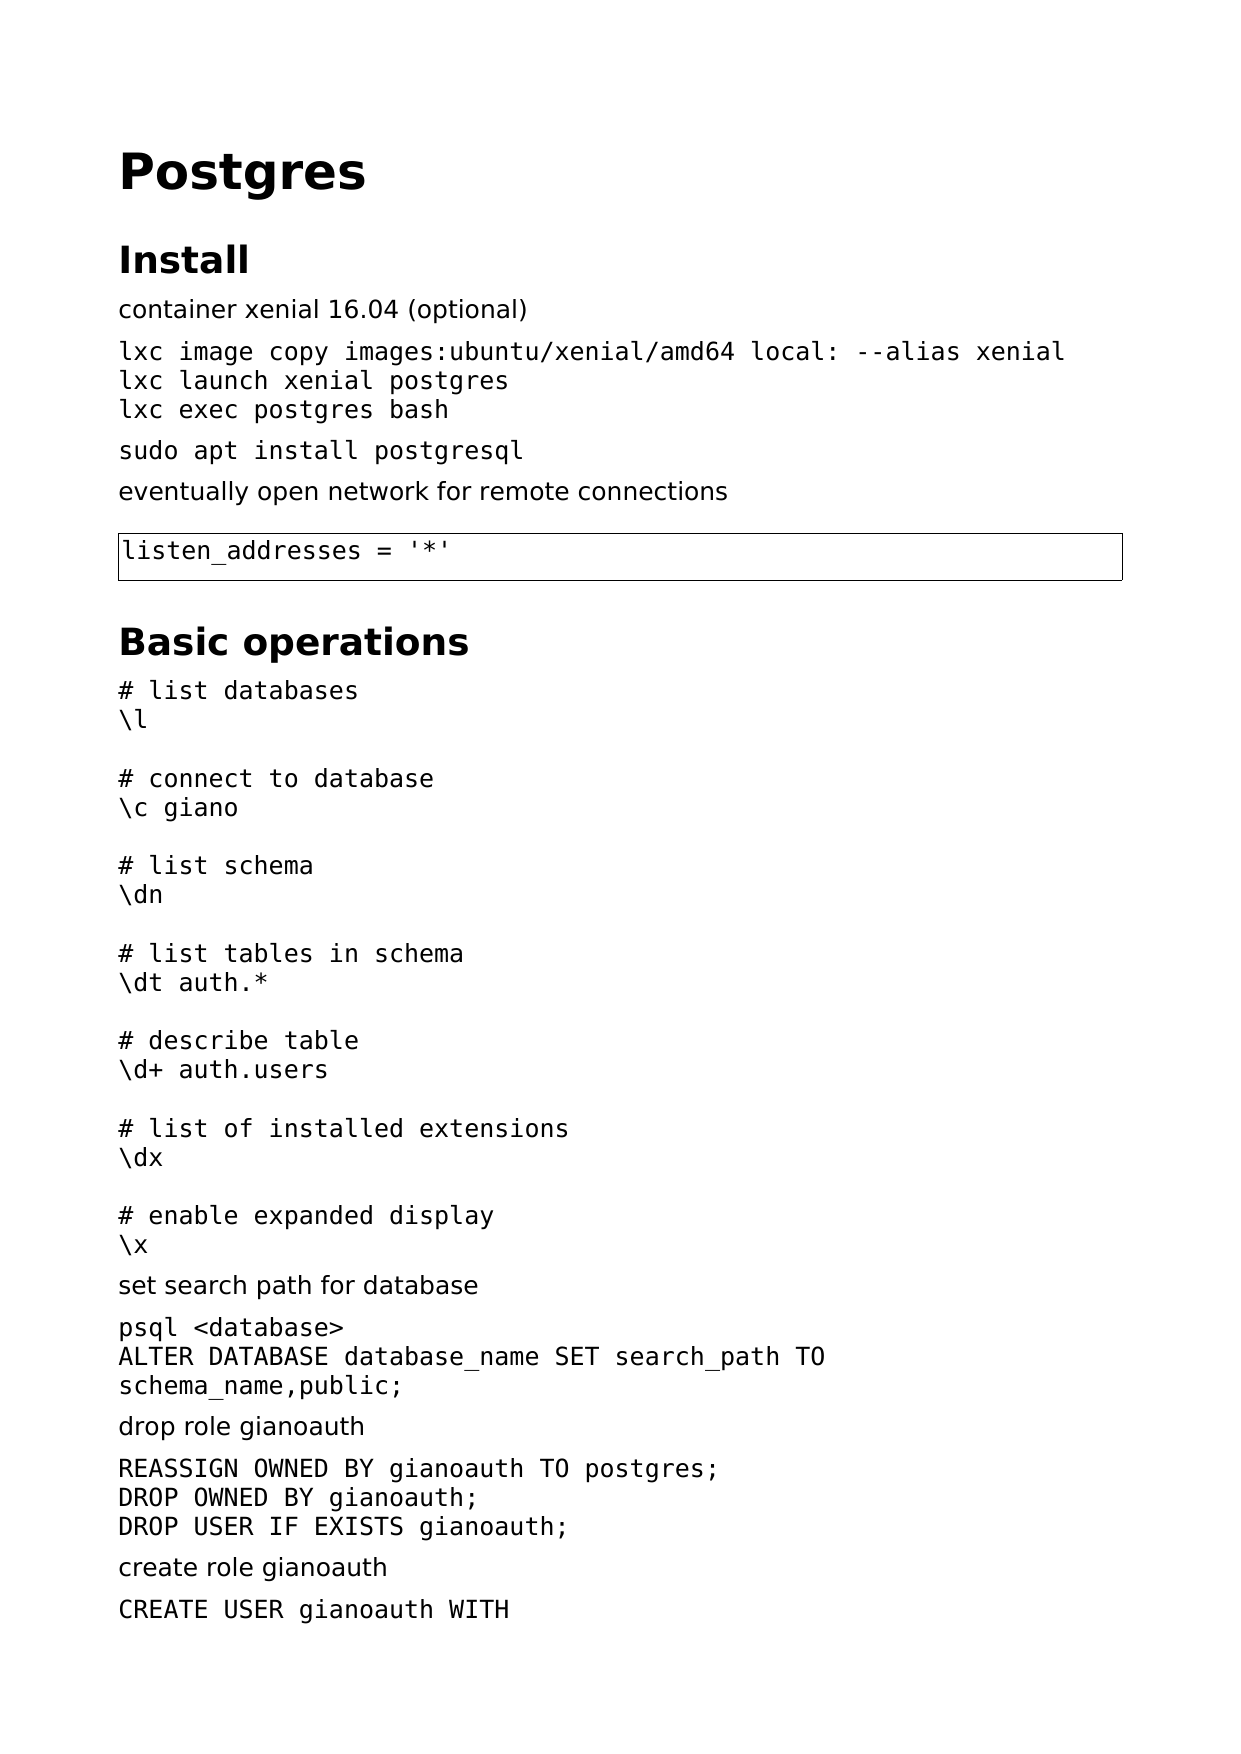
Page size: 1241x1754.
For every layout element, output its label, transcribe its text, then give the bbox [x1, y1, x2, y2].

text psql <database> ALTER DATABASE database_name SET search_path TO schema_name,public; [118, 1313, 1122, 1401]
text container xenial 16.04 (optional) [118, 295, 1122, 324]
subtitle Install [118, 239, 1122, 282]
subtitle Basic operations [118, 620, 1122, 664]
text REASSIGN OWNED BY gianoauth TO postgres; DROP OWNED BY gianoauth; DROP USER IF EXISTS gianoauth; [118, 1454, 1122, 1541]
text lxc image copy images:ubuntu/xenial/amd64 local: --alias xenial lxc launch xenial postgres lxc exec postgres bash [118, 337, 1122, 424]
text create role gianoauth [118, 1553, 1122, 1582]
text drop role gianoauth [118, 1412, 1122, 1441]
text eventually open network for remote connections [118, 477, 1122, 506]
subtitle Postgres [118, 143, 1122, 201]
text set search path for database [118, 1271, 1122, 1301]
text CREATE USER gianoauth WITH [118, 1595, 1122, 1624]
table_header listen_addresses = '*' [119, 534, 1122, 580]
text # list databases \l # connect to database \c giano # list schema \dn # list tables in schema \dt auth.* # describe table \d+ auth.users # list of installed extensions \dx # enable expanded display \x [118, 676, 1122, 1259]
text sudo apt install postgresql [118, 436, 1122, 465]
